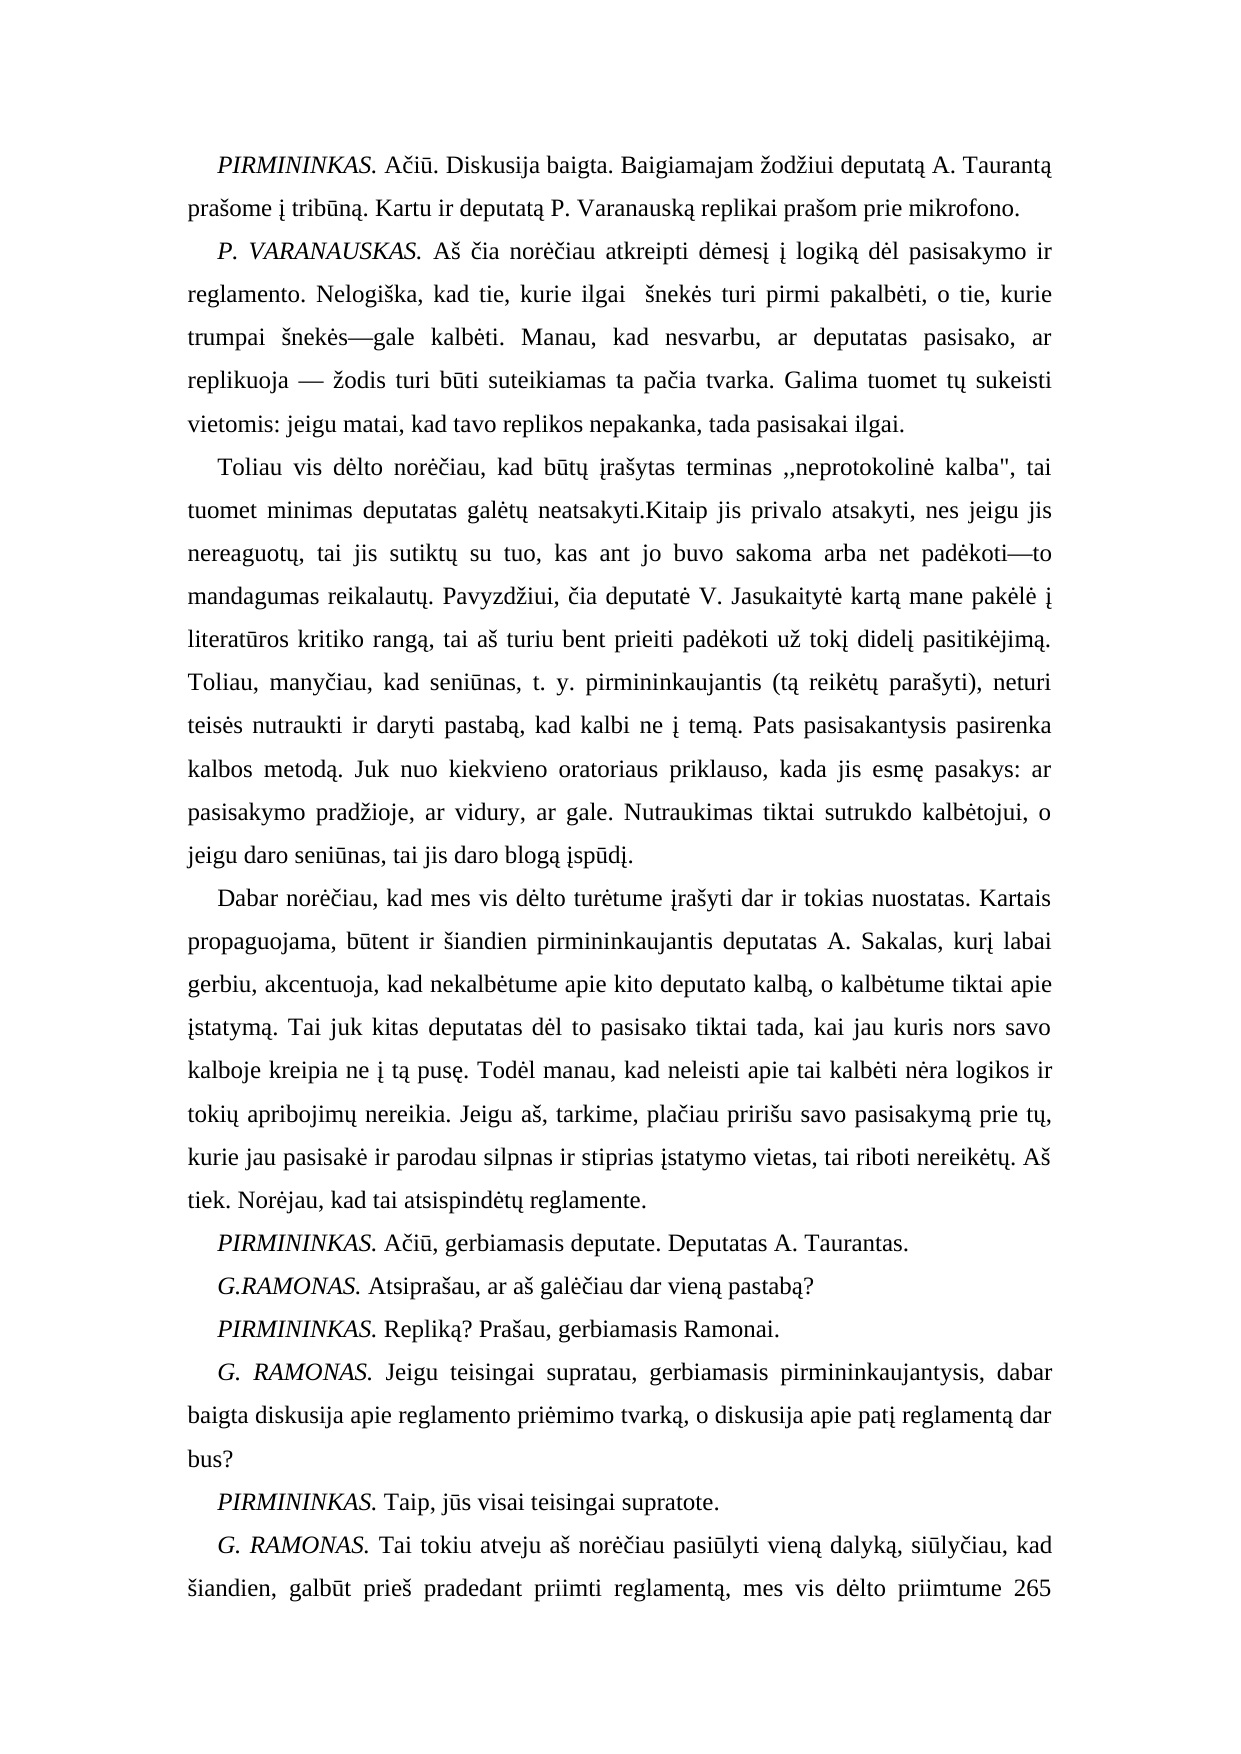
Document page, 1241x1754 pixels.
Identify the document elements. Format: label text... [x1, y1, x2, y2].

text PIRMININKAS. Ačiū. Diskusija baigta. Baigiamajam žodžiui deputatą A. Taurantą prašome į tribūną. Kartu ir deputatą P. Varanauską replikai prašom prie mikrofono. [187, 150, 1053, 222]
text G. RAMONAS. Tai tokiu atveju aš norėčiau pasiūlyti vieną dalyką, siūlyčiau, kad šiandien, galbūt prieš pradedant priimti reglamentą, mes vis dėlto priimtume 265 [187, 1530, 1053, 1602]
text Dabar norėčiau, kad mes vis dėlto turėtume įrašyti dar ir tokias nuostatas. Kartais propaguojama, būtent ir šiandien pirmininkaujantis deputatas A. Sakalas, kurį labai gerbiu, akcentuoja, kad nekalbėtume apie kito deputato kalbą, o kalbėtume tiktai apie įstatymą. Tai juk kitas deputatas dėl to pasisako tiktai tada, kai jau kuris nors savo kalboje kreipia ne į tą pusę. Todėl manau, kad neleisti apie tai kalbėti nėra logikos ir tokių apribojimų nereikia. Jeigu aš, tarkime, plačiau pririšu savo pasisakymą prie tų, kurie jau pasisakė ir parodau silpnas ir stiprias įstatymo vietas, tai riboti nereikėtų. Aš tiek. Norėjau, kad tai atsispindėtų reglamente. [187, 883, 1053, 1214]
text G. RAMONAS. Jeigu teisingai supratau, gerbiamasis pirmininkaujantysis, dabar baigta diskusija apie reglamento priėmimo tvarką, o diskusija apie patį reglamentą dar bus? [187, 1357, 1053, 1472]
text G.RAMONAS. Atsiprašau, ar aš galėčiau dar vieną pastabą? [187, 1271, 1053, 1300]
text PIRMININKAS. Ačiū, gerbiamasis deputate. Deputatas A. Taurantas. [187, 1228, 1053, 1257]
text PIRMININKAS. Taip, jūs visai teisingai supratote. [187, 1487, 1053, 1516]
text P. VARANAUSKAS. Aš čia norėčiau atkreipti dėmesį į logiką dėl pasisakymo ir reglamento. Nelogiška, kad tie, kurie ilgai šnekės turi pirmi pakalbėti, o tie, kurie trumpai šnekės—gale kalbėti. Manau, kad nesvarbu, ar deputatas pasisako, ar replikuoja — žodis turi būti suteikiamas ta pačia tvarka. Galima tuomet tų sukeisti vietomis: jeigu matai, kad tavo replikos nepakanka, tada pasisakai ilgai. [187, 236, 1053, 437]
text PIRMININKAS. Repliką? Prašau, gerbiamasis Ramonai. [187, 1314, 1053, 1343]
text Toliau vis dėlto norėčiau, kad būtų įrašytas terminas ,,neprotokolinė kalba", tai tuomet minimas deputatas galėtų neatsakyti.Kitaip jis privalo atsakyti, nes jeigu jis nereaguotų, tai jis sutiktų su tuo, kas ant jo buvo sakoma arba net padėkoti—to mandagumas reikalautų. Pavyzdžiui, čia deputatė V. Jasukaitytė kartą mane pakėlė į literatūros kritiko rangą, tai aš turiu bent prieiti padėkoti už tokį didelį pasitikėjimą. Toliau, manyčiau, kad seniūnas, t. y. pirmininkaujantis (tą reikėtų parašyti), neturi teisės nutraukti ir daryti pastabą, kad kalbi ne į temą. Pats pasisakantysis pasirenka kalbos metodą. Juk nuo kiekvieno oratoriaus priklauso, kada jis esmę pasakys: ar pasisakymo pradžioje, ar vidury, ar gale. Nutraukimas tiktai sutrukdo kalbėtojui, o jeigu daro seniūnas, tai jis daro blogą įspūdį. [187, 452, 1053, 869]
